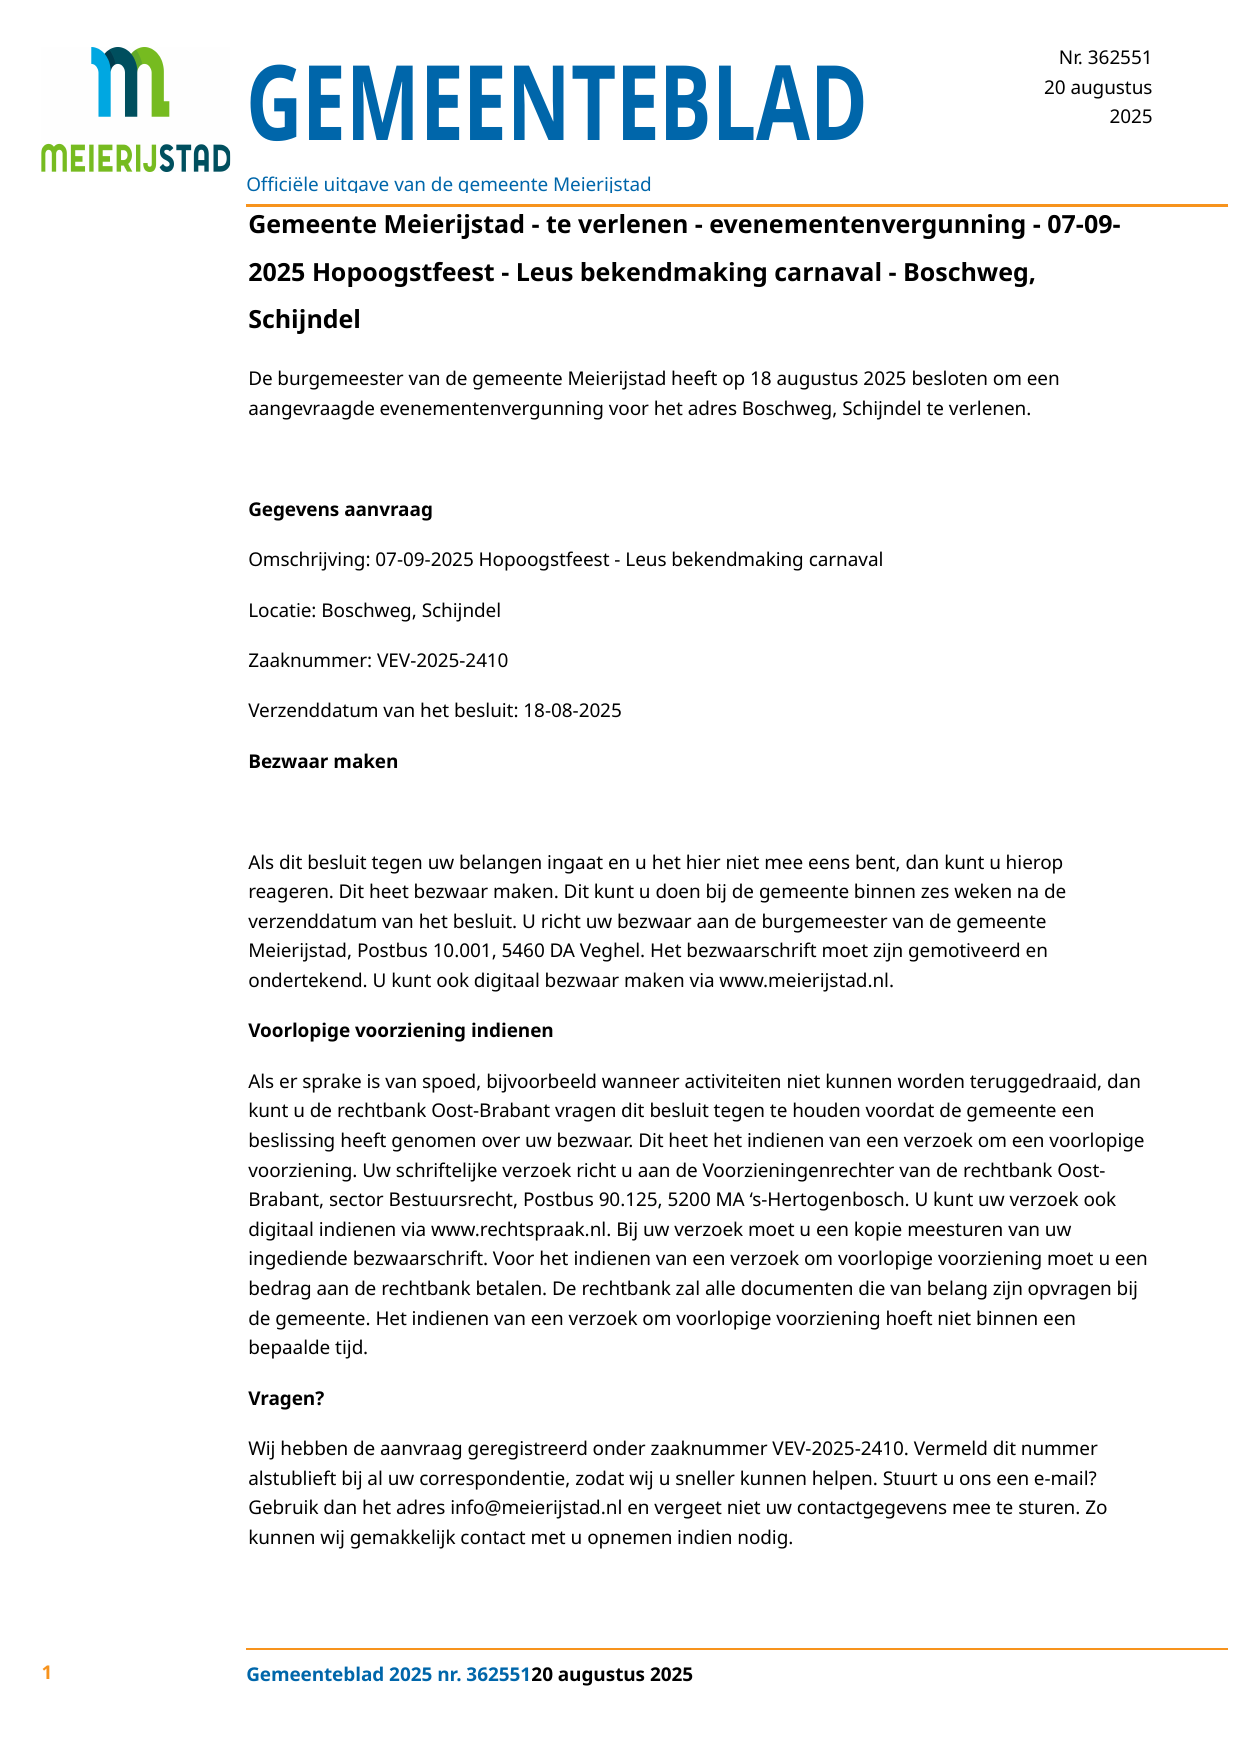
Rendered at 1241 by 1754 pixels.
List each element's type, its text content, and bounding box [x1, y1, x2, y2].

text Vragen? [248, 1385, 1152, 1410]
text Bezwaar maken [248, 748, 1152, 774]
text Verzenddatum van het besluit: 18-08-2025 [248, 698, 1152, 723]
text Als er sprake is van spoed, bijvoorbeeld wanneer activiteiten niet kunnen worden teruggedraaid, dan kunt u de rechtbank Oost-Brabant vragen dit besluit tegen te houden voordat de gemeente een beslissing heeft genomen over uw bezwaar. Dit heet het indienen van een verzoek om een voorlopige voorziening. Uw schriftelijke verzoek richt u aan de Voorzieningenrechter van de rechtbank Oost-Brabant, sector Bestuursrecht, Postbus 90.125, 5200 MA ‘s-Hertogenbosch. U kunt uw verzoek ook digitaal indienen via www.rechtspraak.nl. Bij uw verzoek moet u een kopie meesturen van uw ingediende bezwaarschrift. Voor het indienen van een verzoek om voorlopige voorziening moet u een bedrag aan de rechtbank betalen. De rechtbank zal alle documenten die van belang zijn opvragen bij de gemeente. Het indienen van een verzoek om voorlopige voorziening hoeft niet binnen een bepaalde tijd. [248, 1068, 1152, 1360]
text Voorlopige voorziening indienen [248, 1018, 1152, 1043]
text Als dit besluit tegen uw belangen ingaat en u het hier niet mee eens bent, dan kunt u hierop reageren. Dit heet bezwaar maken. Dit kunt u doen bij de gemeente binnen zes weken na de verzenddatum van het besluit. U richt uw bezwaar aan de burgemeester van de gemeente Meierijstad, Postbus 10.001, 5460 DA Veghel. Het bezwaarschrift moet zijn gemotiveerd en ondertekend. U kunt ook digitaal bezwaar maken via www.meierijstad.nl. [248, 849, 1152, 993]
text Gegevens aanvraag [248, 496, 1152, 522]
text Wij hebben de aanvraag geregistreerd onder zaaknummer VEV-2025-2410. Vermeld dit nummer alstublieft bij al uw correspondentie, zodat wij u sneller kunnen helpen. Stuurt u ons een e-mail? Gebruik dan het adres info@meierijstad.nl en vergeet niet uw contactgegevens mee te sturen. Zo kunnen wij gemakkelijk contact met u opnemen indien nodig. [248, 1435, 1152, 1549]
text Zaaknummer: VEV-2025-2410 [248, 647, 1152, 673]
text Gemeente Meierijstad - te verlenen - evenementenvergunning - 07-09-2025 Hopoogstfeest - Leus bekendmaking carnaval - Boschweg, Schijndel [248, 207, 1152, 336]
picture [41, 47, 231, 172]
text De burgemeester van de gemeente Meierijstad heeft op 18 augustus 2025 besloten om een aangevraagde evenementenvergunning voor het adres Boschweg, Schijndel te verlenen. [248, 366, 1152, 421]
text Locatie: Boschweg, Schijndel [248, 597, 1152, 622]
text Omschrijving: 07-09-2025 Hopoogstfeest - Leus bekendmaking carnaval [248, 546, 1152, 572]
